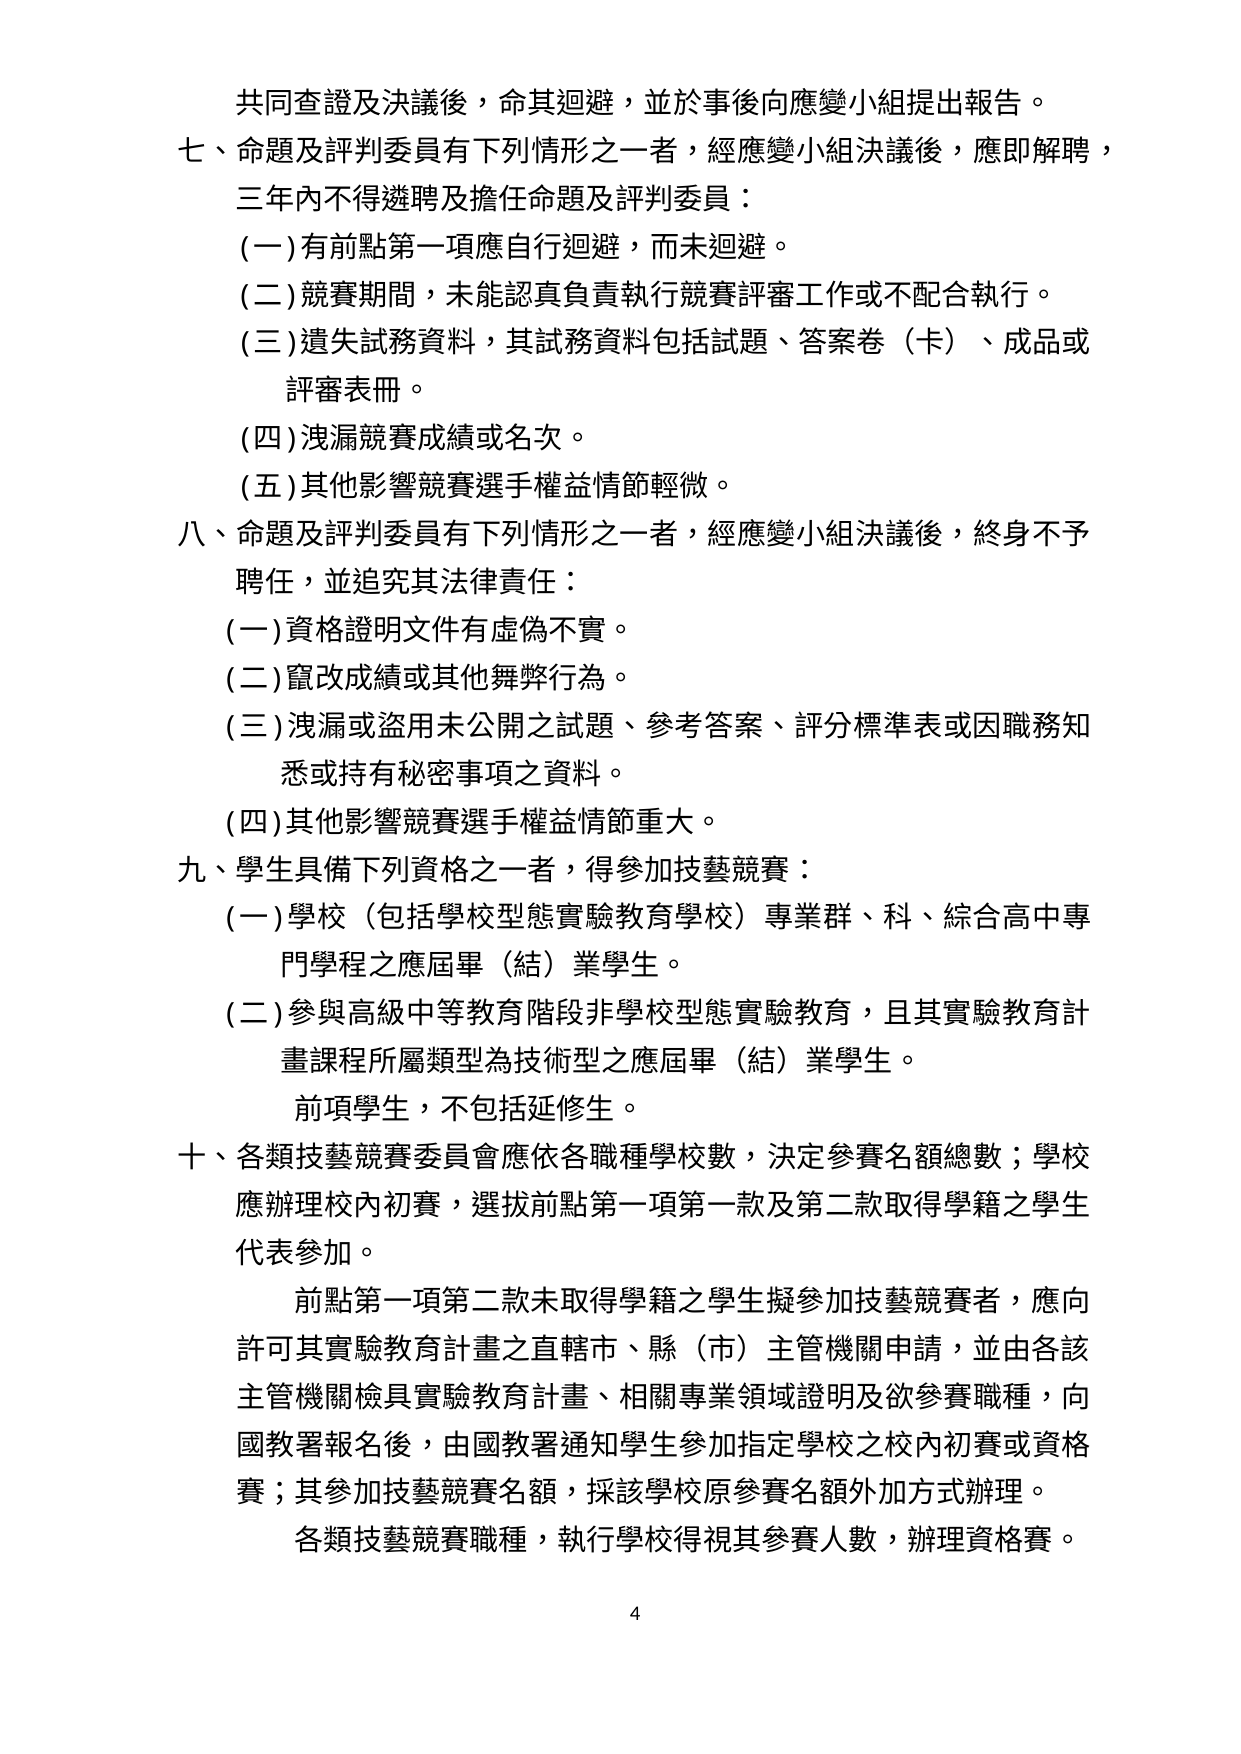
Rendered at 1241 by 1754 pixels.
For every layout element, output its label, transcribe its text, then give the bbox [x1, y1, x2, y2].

text (一)有前點第一項應自行迴避，而未迴避。 [177, 219, 1092, 267]
text (五)其他影響競賽選手權益情節輕微。 [236, 458, 1092, 506]
text (二)參與高級中等教育階段非學校型態實驗教育，且其實驗教育計畫課程所屬類型為技術型之應屆畢（結）業學生。 [221, 985, 1092, 1081]
text (四)其他影響競賽選手權益情節重大。 [221, 794, 1092, 842]
text (三)遺失試務資料，其試務資料包括試題、答案卷（卡）、成品或評審表冊。 [236, 314, 1092, 410]
text 各類技藝競賽職種，執行學校得視其參賽人數，辦理資格賽。 [236, 1512, 1092, 1560]
text 七、命題及評判委員有下列情形之一者，經應變小組決議後，應即解聘，三年內不得遴聘及擔任命題及評判委員： [177, 123, 1092, 219]
text 十、各類技藝競賽委員會應依各職種學校數，決定參賽名額總數；學校應辦理校內初賽，選拔前點第一項第一款及第二款取得學籍之學生代表參加。 [177, 1129, 1092, 1273]
text (一)資格證明文件有虛偽不實。 [221, 602, 1092, 650]
text 八、命題及評判委員有下列情形之一者，經應變小組決議後，終身不予聘任，並追究其法律責任： [177, 506, 1092, 602]
text 前項學生，不包括延修生。 [177, 1081, 1092, 1129]
text 九、學生具備下列資格之一者，得參加技藝競賽： [177, 842, 1092, 889]
text (二)竄改成績或其他舞弊行為。 [221, 650, 1092, 698]
text (一)學校（包括學校型態實驗教育學校）專業群、科、綜合高中專門學程之應屆畢（結）業學生。 [221, 889, 1092, 985]
text 前點第一項第二款未取得學籍之學生擬參加技藝競賽者，應向許可其實驗教育計畫之直轄市、縣（市）主管機關申請，並由各該主管機關檢具實驗教育計畫、相關專業領域證明及欲參賽職種，向國教署報名後，由國教署通知學生參加指定學校之校內初賽或資格賽；其參加技藝競賽名額，採該學校原參賽名額外加方式辦理。 [236, 1273, 1092, 1512]
text 共同查證及決議後，命其迴避，並於事後向應變小組提出報告。 [235, 75, 1092, 123]
text (二)競賽期間，未能認真負責執行競賽評審工作或不配合執行。 [177, 267, 1092, 314]
text (三)洩漏或盜用未公開之試題、參考答案、評分標準表或因職務知悉或持有秘密事項之資料。 [221, 698, 1092, 794]
text (四)洩漏競賽成績或名次。 [236, 410, 1092, 458]
